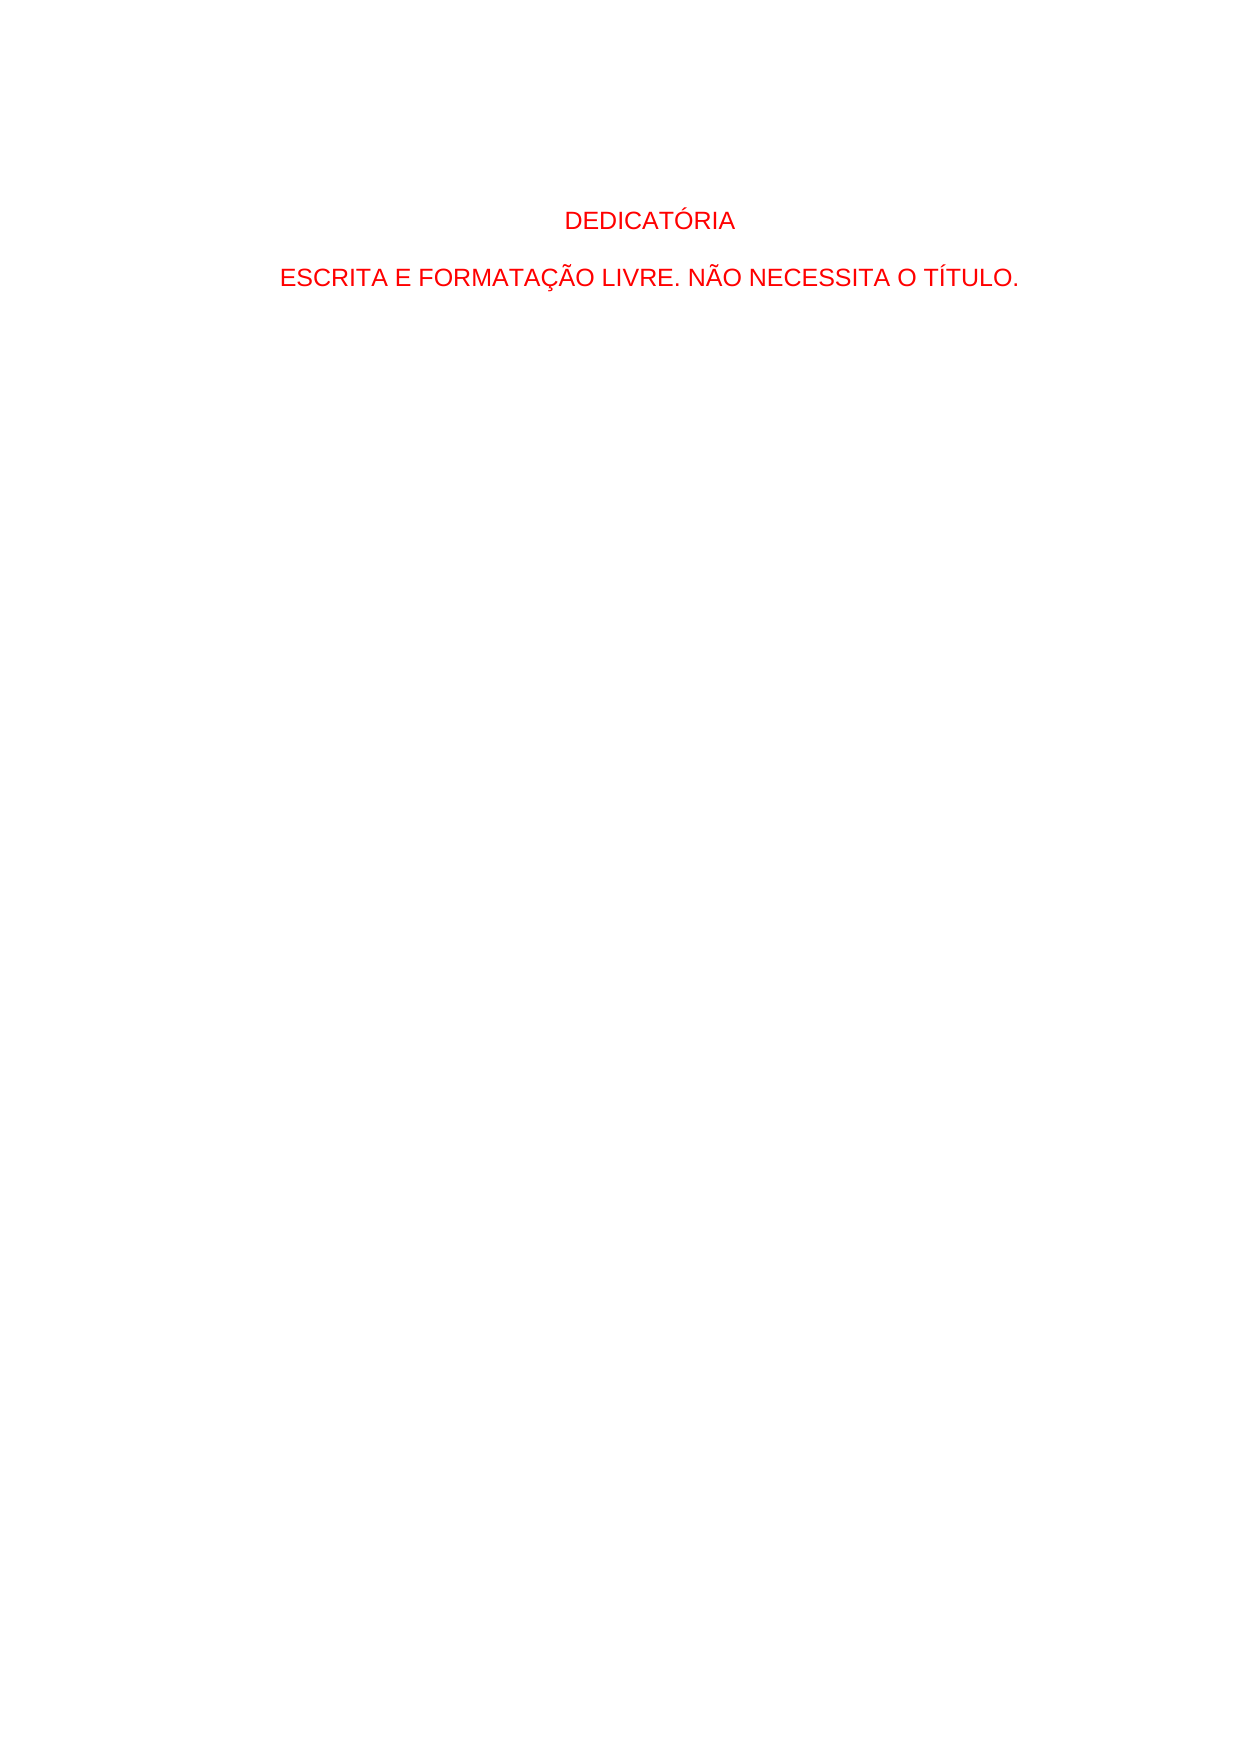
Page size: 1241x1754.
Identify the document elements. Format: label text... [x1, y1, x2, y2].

text ESCRITA E FORMATAÇÃO LIVRE. NÃO NECESSITA O TÍTULO. [177, 263, 1122, 292]
text DEDICATÓRIA [177, 206, 1122, 235]
